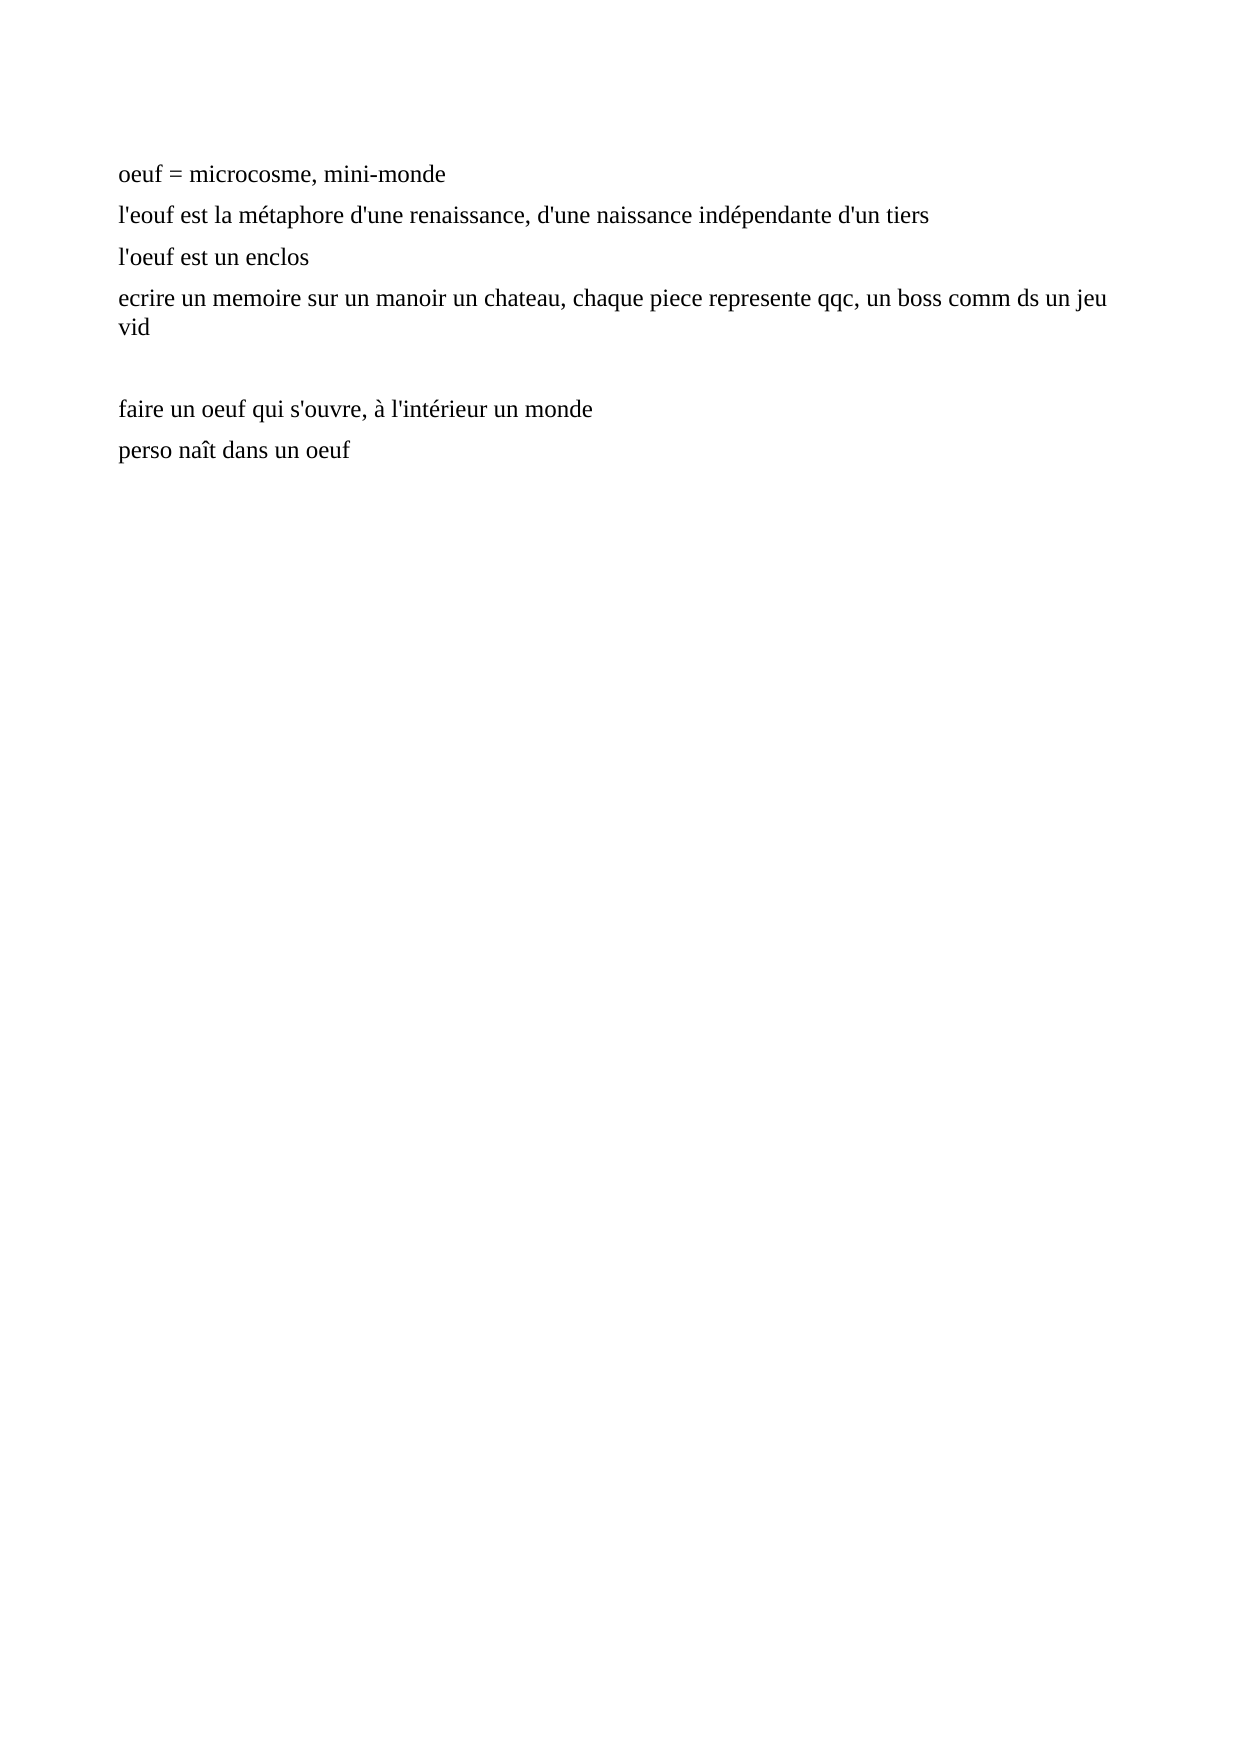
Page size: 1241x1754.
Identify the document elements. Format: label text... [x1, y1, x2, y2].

text l'oeuf est un enclos [118, 242, 1122, 271]
text perso naît dans un oeuf [118, 436, 1122, 464]
text ecrire un memoire sur un manoir un chateau, chaque piece represente qqc, un boss comm ds un jeu vid [118, 283, 1122, 341]
text oeuf = microcosme, mini-monde [118, 159, 1122, 188]
text faire un oeuf qui s'ouvre, à l'intérieur un monde [118, 394, 1122, 423]
text l'eouf est la métaphore d'une renaissance, d'une naissance indépendante d'un tiers [118, 201, 1122, 229]
